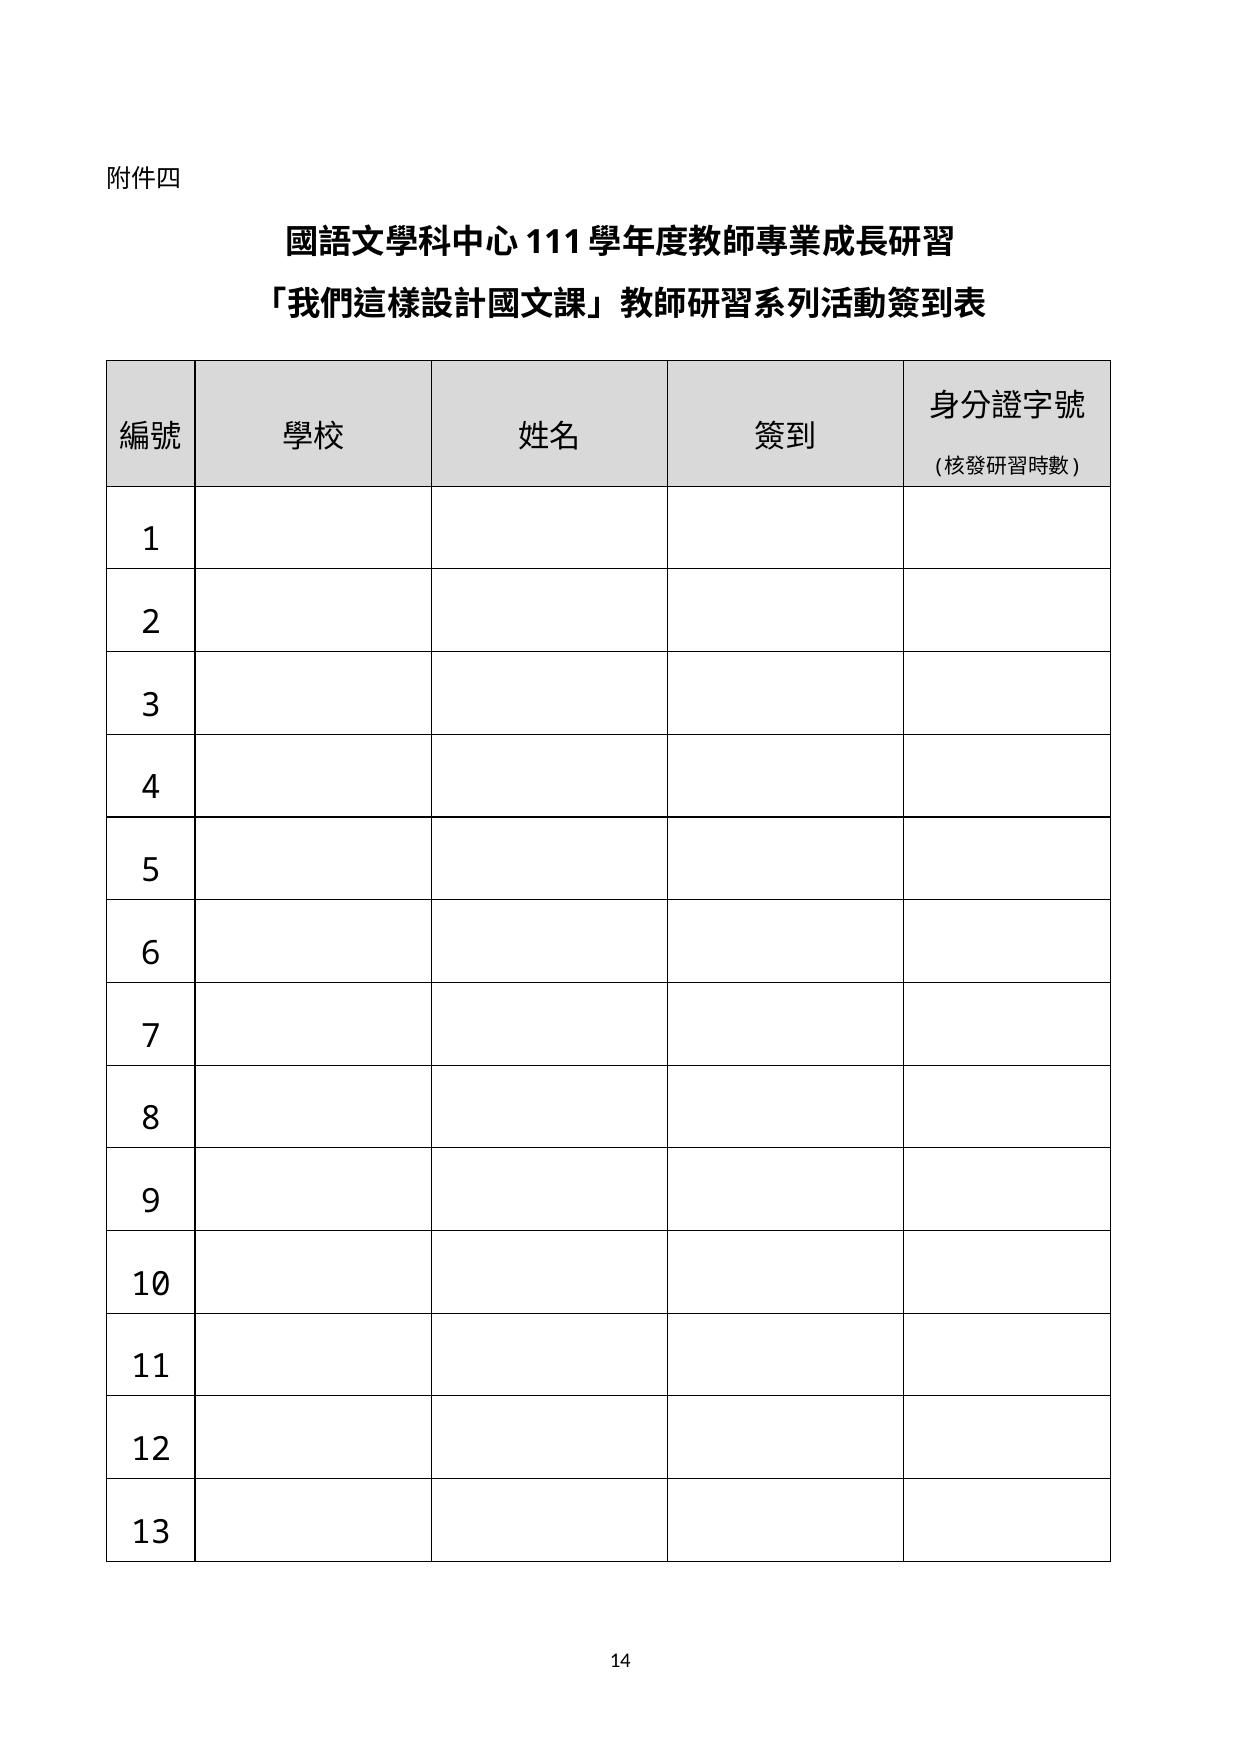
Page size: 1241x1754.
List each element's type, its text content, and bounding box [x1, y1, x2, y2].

table_cell [432, 1231, 667, 1313]
table_cell [196, 1066, 431, 1147]
table_cell [904, 652, 1110, 734]
table_cell [668, 818, 903, 899]
text 國語文學科中心111學年度教師專業成長研習 [106, 197, 1134, 259]
table_cell [196, 983, 431, 1064]
table_cell [196, 900, 431, 982]
table_cell [196, 652, 431, 734]
table_cell [904, 569, 1110, 651]
table_cell 3 [107, 652, 194, 734]
table_cell [904, 983, 1110, 1064]
table_cell 5 [107, 818, 194, 899]
table_cell [432, 1479, 667, 1561]
table_cell 10 [107, 1231, 194, 1313]
table_cell [432, 1314, 667, 1395]
table_cell [904, 1066, 1110, 1147]
table_cell [668, 1396, 903, 1478]
table_cell 2 [107, 569, 194, 651]
table_cell [668, 652, 903, 734]
table_cell [196, 1479, 431, 1561]
table_cell 4 [107, 735, 194, 816]
table_cell [668, 1148, 903, 1230]
table_cell [668, 1231, 903, 1313]
table_cell [196, 1396, 431, 1478]
table_cell 13 [107, 1479, 194, 1561]
table_cell [196, 487, 431, 568]
table_cell [196, 1314, 431, 1395]
table_cell 12 [107, 1396, 194, 1478]
table_cell [432, 983, 667, 1064]
table_cell [432, 1066, 667, 1147]
table_header 簽到 [668, 361, 903, 486]
table_cell [432, 487, 667, 568]
text 「我們這樣設計國文課」教師研習系列活動簽到表 [106, 259, 1134, 322]
table_cell [196, 569, 431, 651]
table_cell [668, 735, 903, 816]
table_cell [904, 818, 1110, 899]
table_cell [196, 735, 431, 816]
table_cell 6 [107, 900, 194, 982]
table_cell [904, 900, 1110, 982]
table_cell [904, 1231, 1110, 1313]
table_cell [668, 983, 903, 1064]
table_cell [432, 818, 667, 899]
table_cell [196, 1148, 431, 1230]
table_cell [668, 1066, 903, 1147]
text 附件四 [106, 134, 1134, 197]
table_cell [668, 1479, 903, 1561]
table_cell [668, 1314, 903, 1395]
table_cell [904, 1396, 1110, 1478]
table_cell 1 [107, 487, 194, 568]
table_header 學校 [196, 361, 431, 486]
table_cell [432, 900, 667, 982]
table_cell [904, 1479, 1110, 1561]
table_cell [432, 735, 667, 816]
table_cell [196, 1231, 431, 1313]
table_cell [196, 818, 431, 899]
table_cell [904, 1314, 1110, 1395]
table_cell [432, 569, 667, 651]
table_cell 11 [107, 1314, 194, 1395]
table_cell [904, 735, 1110, 816]
table_cell [904, 487, 1110, 568]
table_cell [432, 1148, 667, 1230]
table_cell [668, 900, 903, 982]
table_header 身分證字號 (核發研習時數) [904, 361, 1110, 486]
table_header 姓名 [432, 361, 667, 486]
table_cell 9 [107, 1148, 194, 1230]
table_cell 7 [107, 983, 194, 1064]
table_cell 8 [107, 1066, 194, 1147]
table_cell [668, 487, 903, 568]
table_header 編號 [107, 361, 194, 486]
table_cell [432, 652, 667, 734]
table_cell [904, 1148, 1110, 1230]
table_cell [668, 569, 903, 651]
table_cell [432, 1396, 667, 1478]
